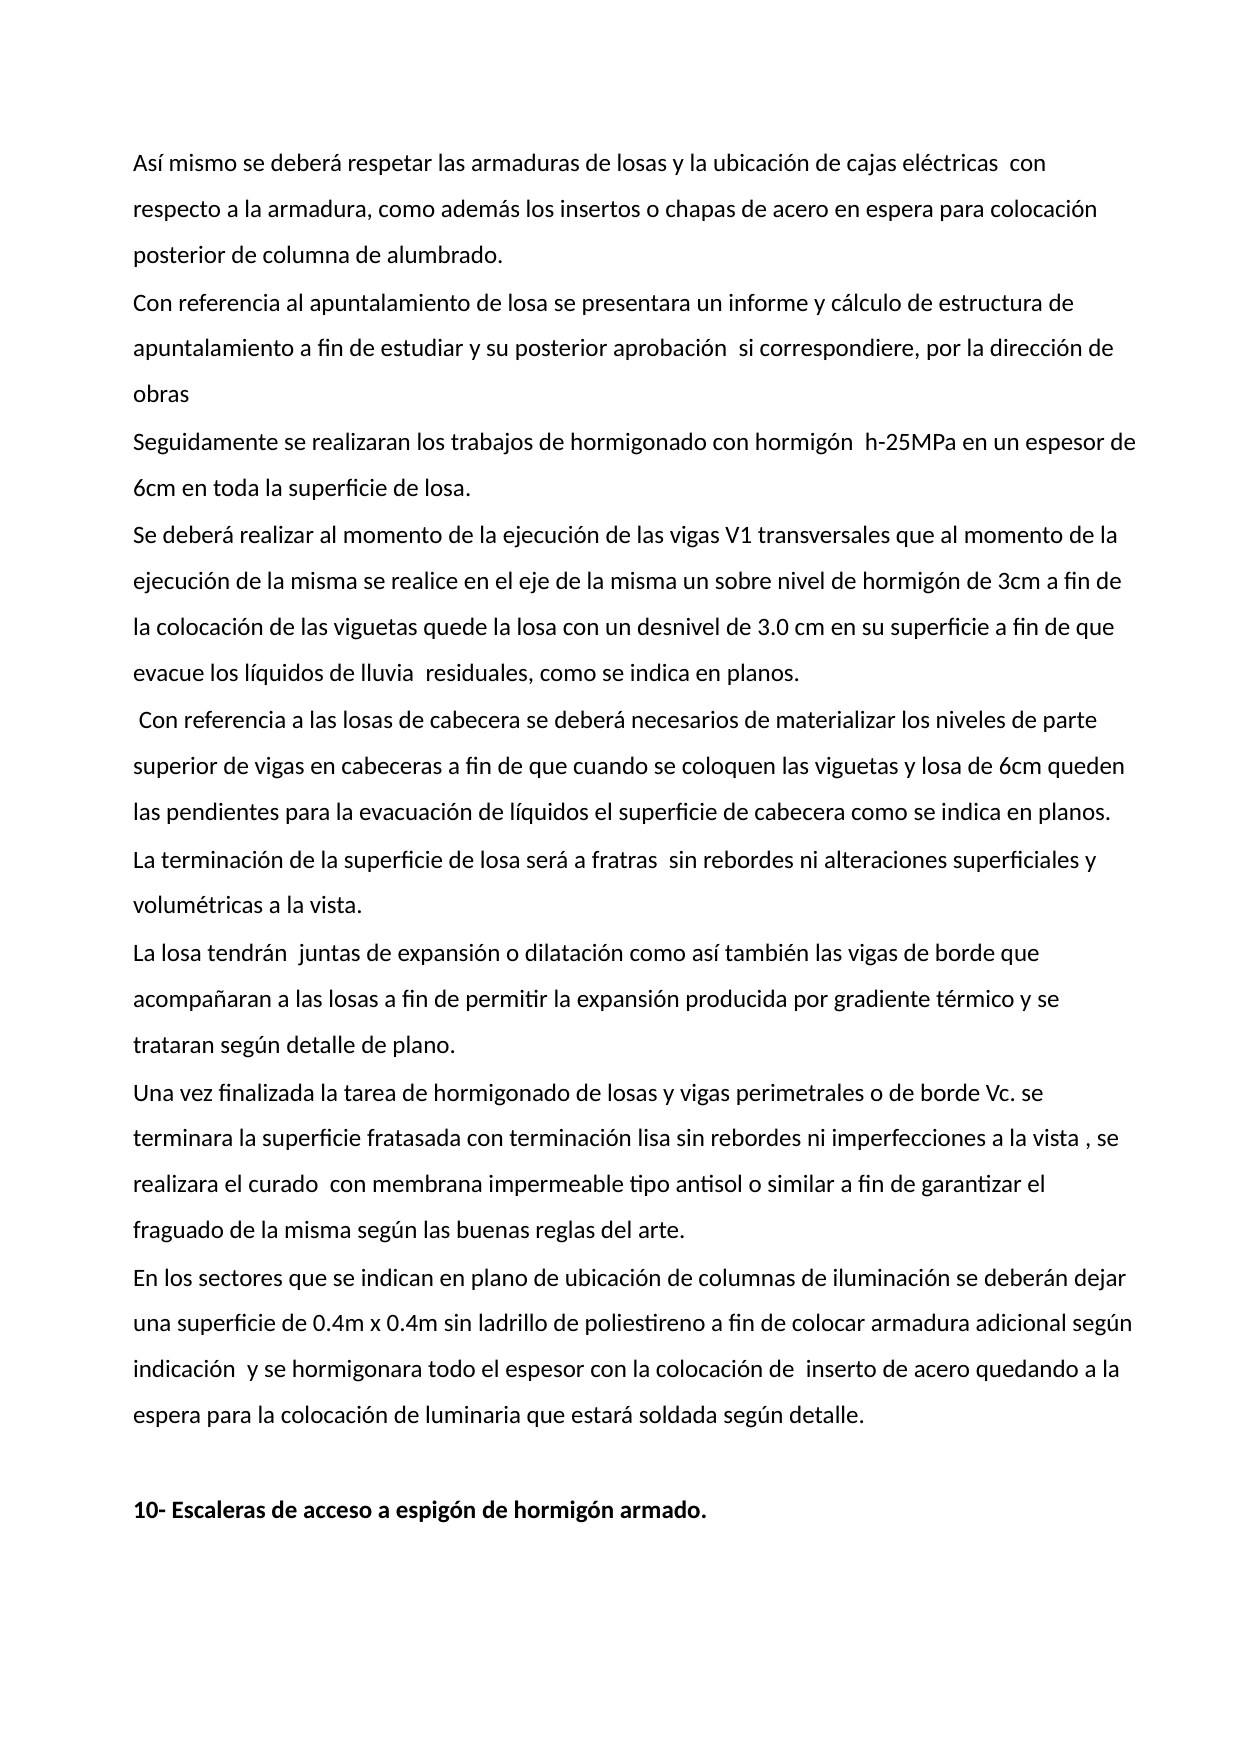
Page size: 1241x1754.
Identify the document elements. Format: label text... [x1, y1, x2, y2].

text Seguidamente se realizaran los trabajos de hormigonado con hormigón h-25MPa en un espesor de 6cm en toda la superficie de losa. [133, 426, 1137, 502]
text Con referencia al apuntalamiento de losa se presentara un informe y cálculo de estructura de apuntalamiento a fin de estudiar y su posterior aprobación si correspondiere, por la dirección de obras [133, 287, 1137, 409]
text Así mismo se deberá respetar las armaduras de losas y la ubicación de cajas eléctricas con respecto a la armadura, como además los insertos o chapas de acero en espera para colocación posterior de columna de alumbrado. [133, 148, 1137, 269]
text Se deberá realizar al momento de la ejecución de las vigas V1 transversales que al momento de la ejecución de la misma se realice en el eje de la misma un sobre nivel de hormigón de 3cm a fin de la colocación de las viguetas quede la losa con un desnivel de 3.0 cm en su superficie a fin de que evacue los líquidos de lluvia residuales, como se indica en planos. [133, 520, 1137, 687]
text 10- Escaleras de acceso a espigón de hormigón armado. [133, 1494, 1137, 1525]
text En los sectores que se indican en plano de ubicación de columnas de iluminación se deberán dejar una superficie de 0.4m x 0.4m sin ladrillo de poliestireno a fin de colocar armadura adicional según indicación y se hormigonara todo el espesor con la colocación de inserto de acero quedando a la espera para la colocación de luminaria que estará soldada según detalle. [133, 1262, 1137, 1429]
text Con referencia a las losas de cabecera se deberá necesarios de materializar los niveles de parte superior de vigas en cabeceras a fin de que cuando se coloquen las viguetas y losa de 6cm queden las pendientes para la evacuación de líquidos el superficie de cabecera como se indica en planos. [133, 705, 1137, 827]
text La terminación de la superficie de losa será a fratras sin rebordes ni alteraciones superficiales y volumétricas a la vista. [133, 844, 1137, 920]
text Una vez finalizada la tarea de hormigonado de losas y vigas perimetrales o de borde Vc. se terminara la superficie fratasada con terminación lisa sin rebordes ni imperfecciones a la vista , se realizara el curado con membrana impermeable tipo antisol o similar a fin de garantizar el fraguado de la misma según las buenas reglas del arte. [133, 1077, 1137, 1244]
text La losa tendrán juntas de expansión o dilatación como así también las vigas de borde que acompañaran a las losas a fin de permitir la expansión producida por gradiente térmico y se trataran según detalle de plano. [133, 937, 1137, 1059]
